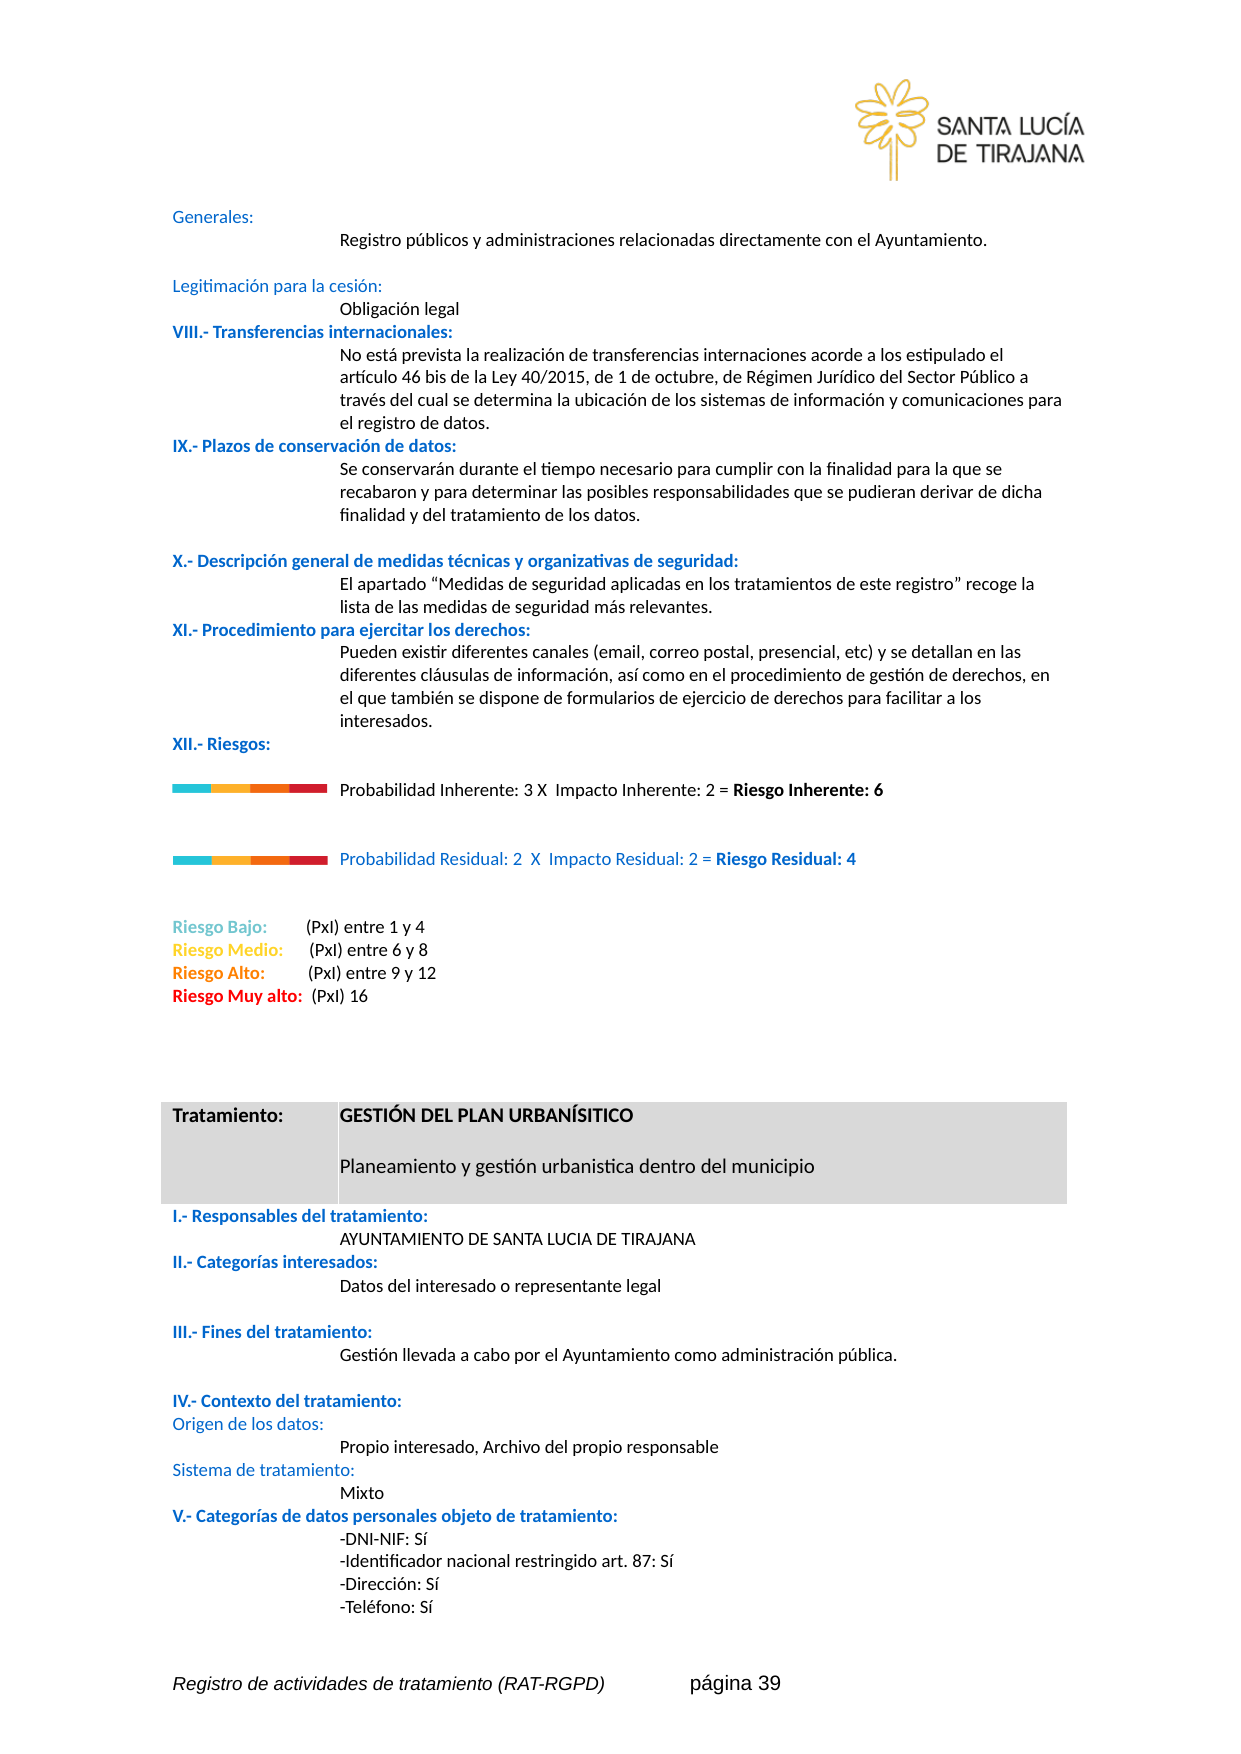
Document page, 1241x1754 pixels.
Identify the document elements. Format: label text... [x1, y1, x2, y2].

table_cell [161, 1481, 338, 1504]
table_cell II.- Categorías interesados: [161, 1251, 1067, 1274]
table_cell [161, 1274, 338, 1320]
table_cell IX.- Plazos de conservación de datos: [161, 434, 1067, 457]
table_cell XII.- Riesgos: [161, 732, 1067, 755]
table_cell No está prevista la realización de transferencias internaciones acorde a los estipulado el artículo 46 bis de la Ley 40/2015, de 1 de octubre, de Régimen Jurídico del Sector Público a través del cual se determina la ubicación de los sistemas de información y comunicaciones para el registro de datos. [339, 343, 1067, 434]
table_cell Se conservarán durante el tiempo necesario para cumplir con la finalidad para la que se recabaron y para determinar las posibles responsabilidades que se pudieran derivar de dicha finalidad y del tratamiento de los datos. [339, 457, 1067, 549]
table_cell [161, 1527, 338, 1618]
table_cell [161, 343, 338, 434]
table_header Tratamiento: [161, 1102, 338, 1204]
table_cell Pueden existir diferentes canales (email, correo postal, presencial, etc) y se detallan en las diferentes cláusulas de información, así como en el procedimiento de gestión de derechos, en el que también se dispone de formularios de ejercicio de derechos para facilitar a los interesados. [339, 641, 1067, 732]
picture [172, 784, 328, 793]
table_cell El apartado “Medidas de seguridad aplicadas en los tratamientos de este registro” recoge la lista de las medidas de seguridad más relevantes. [339, 572, 1067, 618]
table_cell [161, 755, 338, 916]
table_cell [161, 1227, 338, 1251]
table_cell [161, 297, 338, 320]
table_header GESTIÓN DEL PLAN URBANÍSITICO Planeamiento y gestión urbanistica dentro del municipio [339, 1102, 1067, 1204]
table_cell Probabilidad Inherente: 3 X Impacto Inherente: 2 = Riesgo Inherente: 6 Probabilidad Residual: 2 X Impacto Residual: 2 = Riesgo Residual: 4 [339, 755, 1067, 916]
table_cell XI.- Procedimiento para ejercitar los derechos: [161, 618, 1067, 641]
table_cell Legitimación para la cesión: [161, 274, 1067, 297]
table_cell [161, 1343, 338, 1389]
table_cell Sistema de tratamiento: [161, 1458, 1067, 1481]
table_cell Riesgo Bajo: (PxI) entre 1 y 4 Riesgo Medio: (PxI) entre 6 y 8 Riesgo Alto: (PxI) entre 9 y 12 Riesgo Muy alto: (PxI) 16 [161, 916, 1067, 1030]
table_cell Origen de los datos: [161, 1412, 1067, 1435]
table_cell Gestión llevada a cabo por el Ayuntamiento como administración pública. [339, 1343, 1067, 1389]
picture [827, 75, 1100, 182]
table_cell VIII.- Transferencias internacionales: [161, 320, 1067, 343]
table_cell [161, 572, 338, 618]
table_cell IV.- Contexto del tratamiento: [161, 1389, 1067, 1412]
table_cell III.- Fines del tratamiento: [161, 1320, 1067, 1343]
table_cell [161, 641, 338, 732]
table_cell V.- Categorías de datos personales objeto de tratamiento: [161, 1504, 1067, 1527]
table_cell [161, 457, 338, 549]
table_cell Obligación legal [339, 297, 1067, 320]
table_cell Generales: [161, 205, 1067, 228]
table_cell Datos del interesado o representante legal [339, 1274, 1067, 1320]
table_cell Propio interesado, Archivo del propio responsable [339, 1435, 1067, 1458]
table_cell X.- Descripción general de medidas técnicas y organizativas de seguridad: [161, 549, 1067, 572]
table_cell I.- Responsables del tratamiento: [161, 1204, 1067, 1227]
table_cell Mixto [339, 1481, 1067, 1504]
table_cell -DNI-NIF: Sí -Identificador nacional restringido art. 87: Sí -Dirección: Sí -Teléfono: Sí [339, 1527, 1067, 1618]
table_cell AYUNTAMIENTO DE SANTA LUCIA DE TIRAJANA [339, 1227, 1067, 1251]
table_cell [161, 228, 338, 274]
picture [173, 856, 328, 865]
table_cell [161, 1435, 338, 1458]
table_cell Registro públicos y administraciones relacionadas directamente con el Ayuntamiento. [339, 228, 1067, 274]
